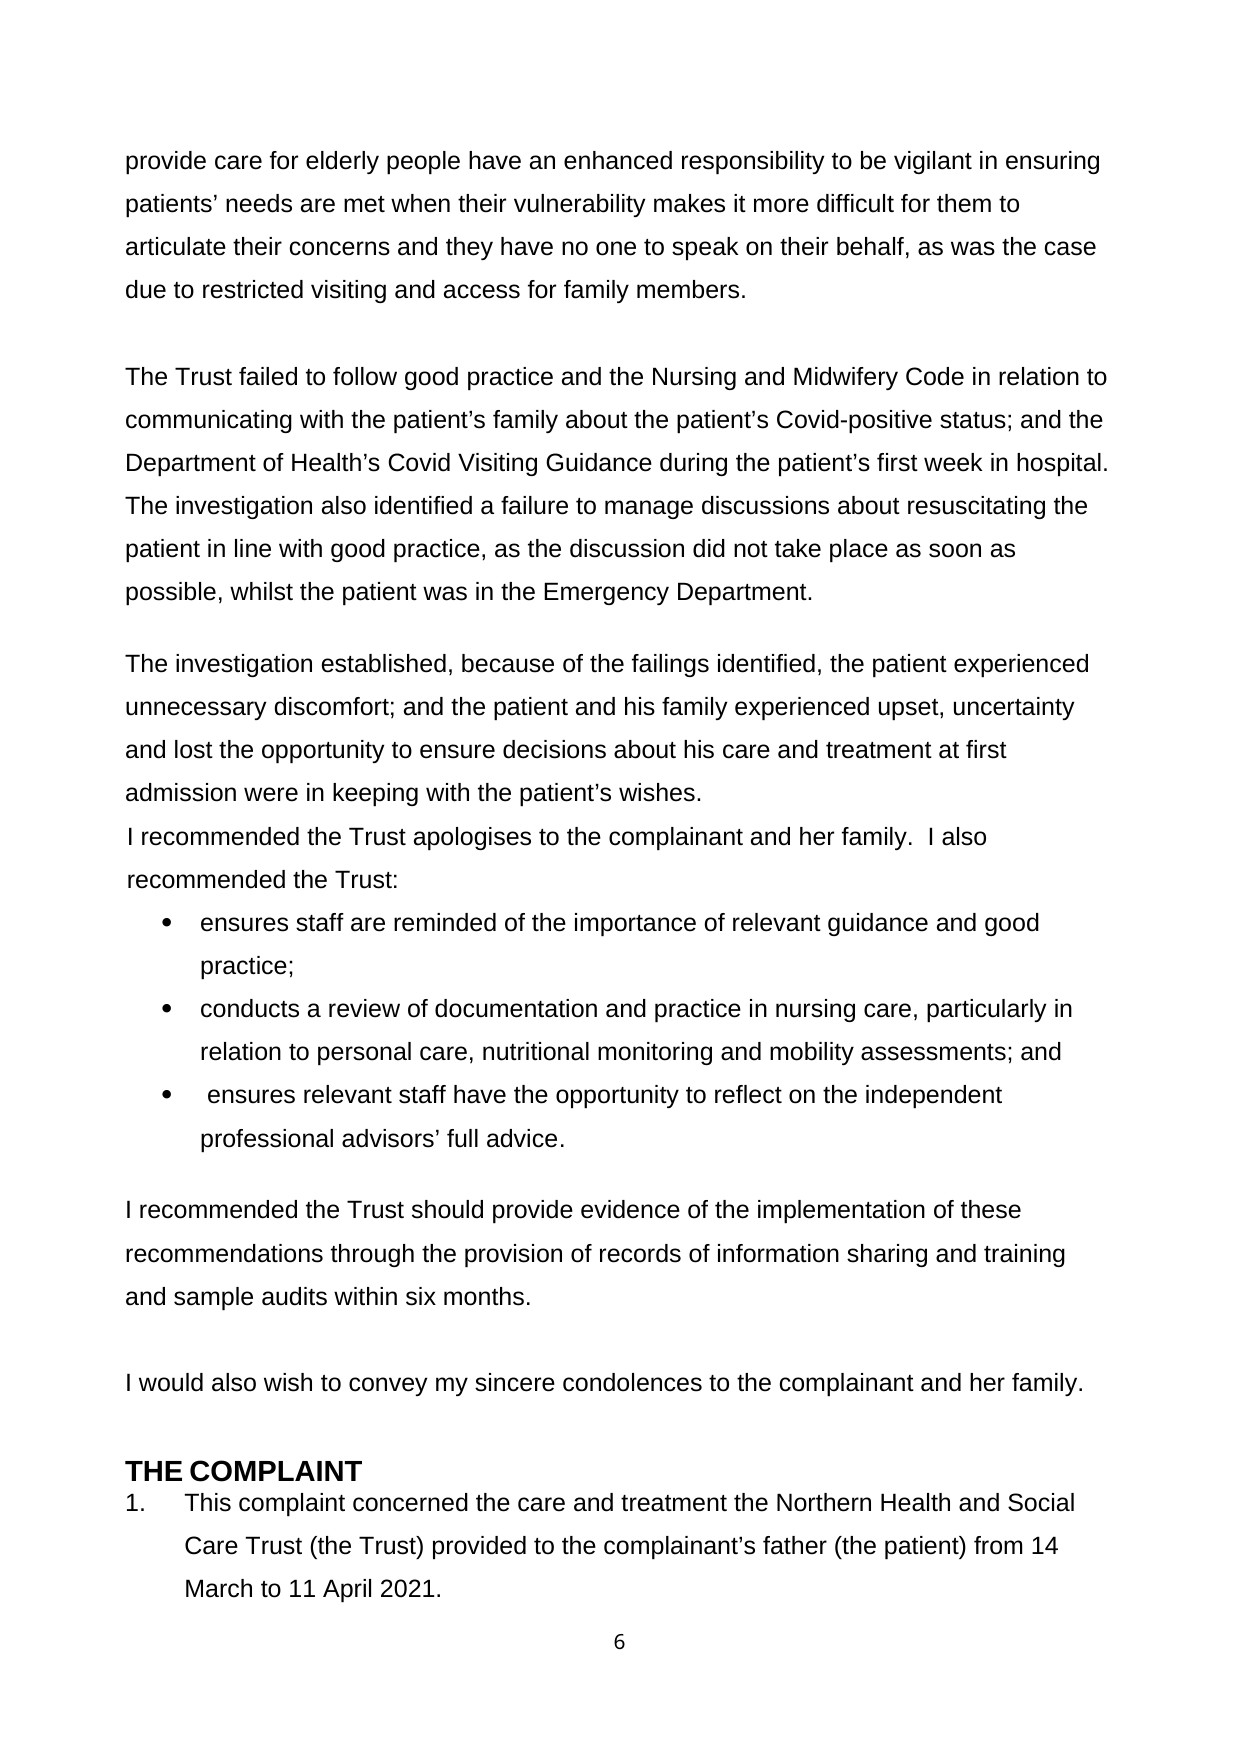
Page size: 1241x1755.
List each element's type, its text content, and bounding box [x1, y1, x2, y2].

list ensures staff are reminded of the importance of relevant guidance and good practice; [162, 908, 1113, 980]
text The investigation also identified a failure to manage discussions about resuscitating the patient in line with good practice, as the discussion did not take place as soon as possible, whilst the patient was in the Emergency Department. [125, 491, 1113, 606]
text I would also wish to convey my sincere condolences to the complainant and her family. [125, 1368, 1113, 1397]
text The investigation established, because of the failings identified, the patient experienced unnecessary discomfort; and the patient and his family experienced upset, uncertainty and lost the opportunity to ensure decisions about his care and treatment at first admission were in keeping with the patient’s wishes. [125, 649, 1113, 807]
text provide care for elderly people have an enhanced responsibility to be vigilant in ensuring patients’ needs are met when their vulnerability makes it more difficult for them to articulate their concerns and they have no one to speak on their behalf, as was the case due to restricted visiting and access for family members. [125, 146, 1113, 304]
list I recommended the Trust apologises to the complainant and her family. I also recommended the Trust: [127, 821, 1113, 893]
list conducts a review of documentation and practice in nursing care, particularly in relation to personal care, nutritional monitoring and mobility assessments; and [162, 994, 1113, 1066]
text I recommended the Trust should provide evidence of the implementation of these recommendations through the provision of records of information sharing and training and sample audits within six months. [125, 1196, 1113, 1311]
list This complaint concerned the care and treatment the Northern Health and Social Care Trust (the Trust) provided to the complainant’s father (the patient) from 14 March to 11 April 2021. [125, 1488, 1113, 1603]
text The Trust failed to follow good practice and the Nursing and Midwifery Code in relation to communicating with the patient’s family about the patient’s Covid-positive status; and the Department of Health’s Covid Visiting Guidance during the patient’s first week in hospital. [125, 361, 1113, 476]
text THE COMPLAINT [125, 1454, 1113, 1488]
list ensures relevant staff have the opportunity to reflect on the independent professional advisors’ full advice. [162, 1080, 1113, 1152]
